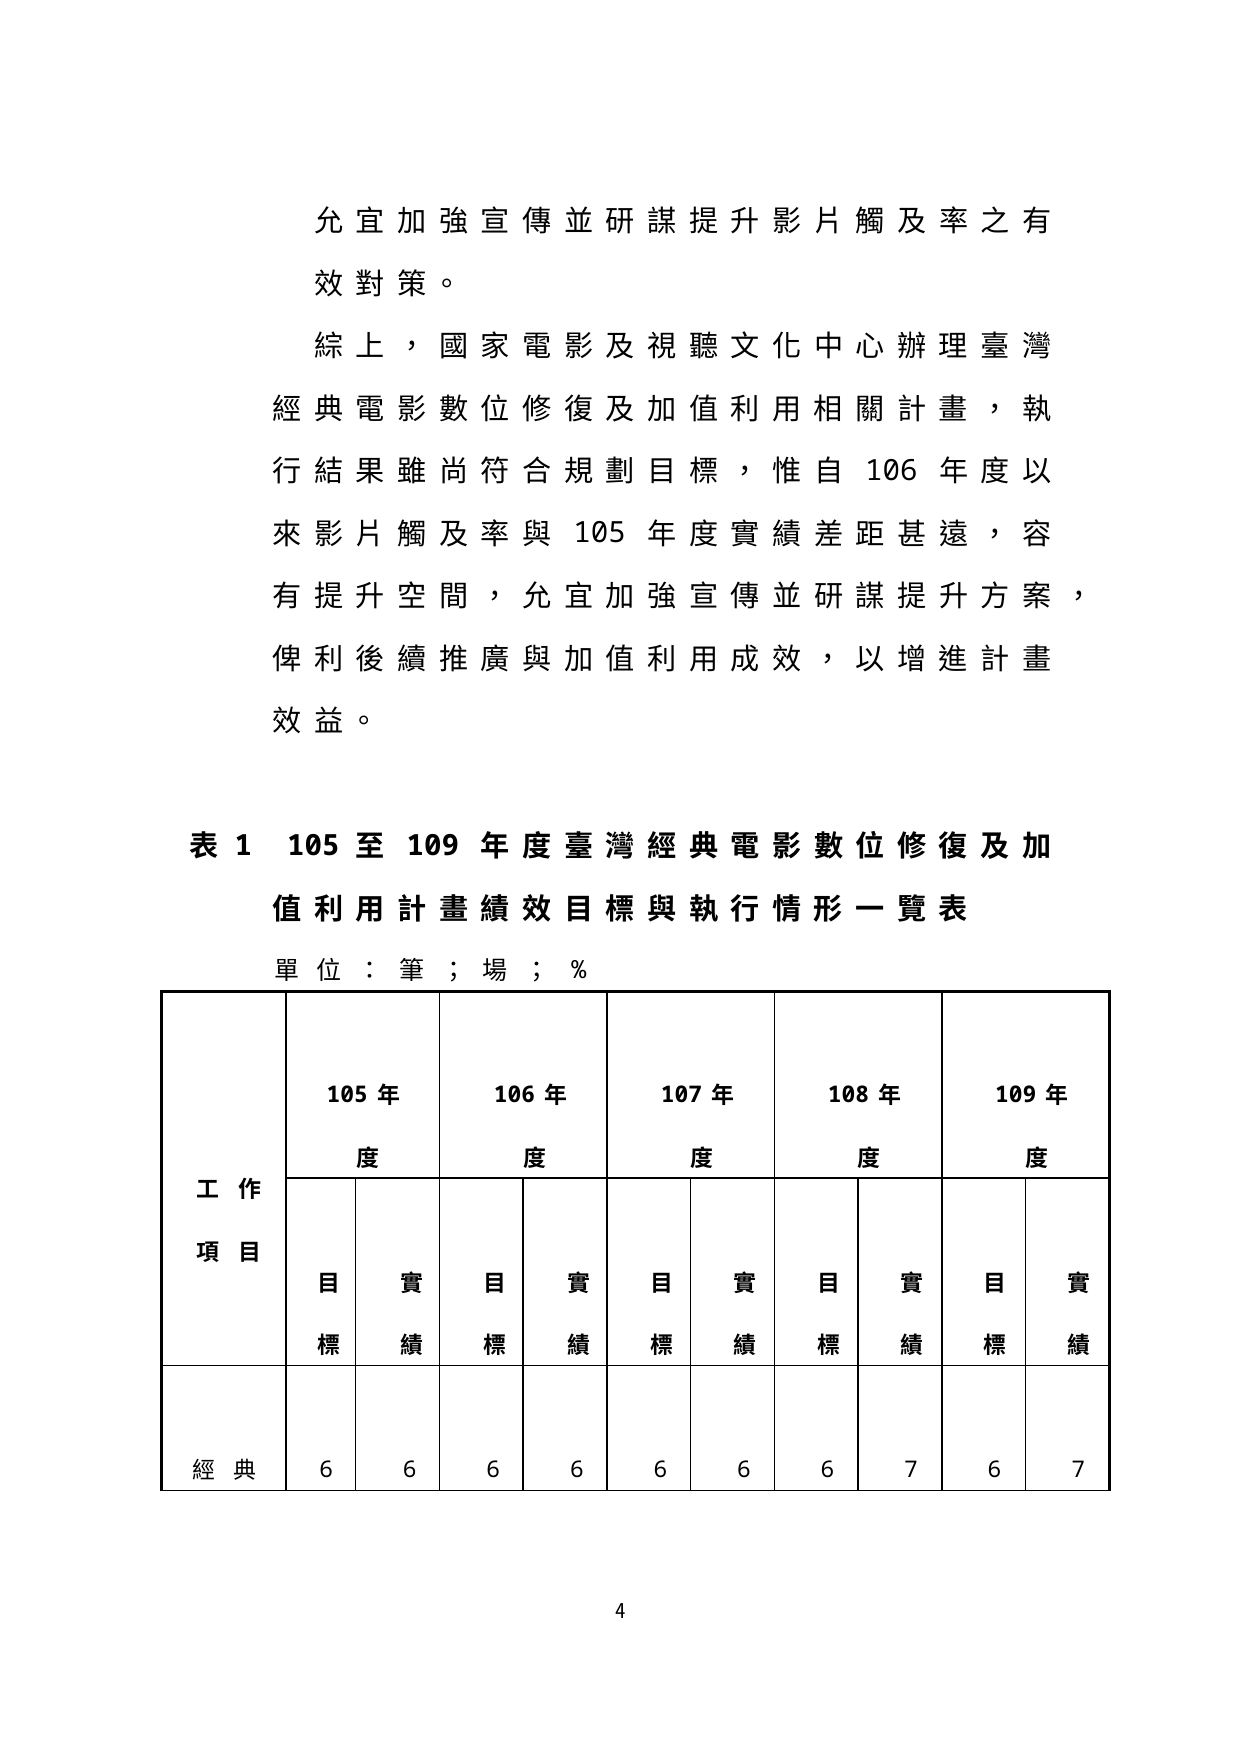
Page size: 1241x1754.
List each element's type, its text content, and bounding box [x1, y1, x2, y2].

table_cell 6 [691, 1366, 774, 1490]
table_cell 7 [1026, 1366, 1108, 1490]
text 允宜加強宣傳並研謀提升影片觸及率之有效對策。 [271, 177, 1058, 302]
table_cell 目標 [775, 1179, 857, 1365]
table_cell 實績 [1026, 1179, 1108, 1365]
table_header 工作項目 [163, 993, 285, 1365]
table_header 108年度 [775, 993, 941, 1177]
table_cell 6 [440, 1366, 522, 1490]
table_cell 經典 [163, 1366, 285, 1490]
table_header 105年度 [287, 993, 439, 1177]
table_cell 實績 [859, 1179, 941, 1365]
table_header 109年度 [943, 993, 1108, 1177]
table_cell 實績 [524, 1179, 606, 1365]
table_cell 6 [524, 1366, 606, 1490]
table_cell 實績 [356, 1179, 439, 1365]
table_cell 6 [943, 1366, 1025, 1490]
text 綜上，國家電影及視聽文化中心辦理臺灣經典電影數位修復及加值利用相關計畫，執行結果雖尚符合規劃目標，惟自106年度以來影片觸及率與105年度實績差距甚遠，容有提升空間，允宜加強宣傳並研謀提升方案，俾利後續推廣與加值利用成效，以增進計畫效益。 [242, 302, 1058, 740]
table_cell 6 [775, 1366, 857, 1490]
table_cell 目標 [440, 1179, 522, 1365]
table_cell 7 [859, 1366, 941, 1490]
table_cell 6 [287, 1366, 355, 1490]
table_cell 6 [356, 1366, 439, 1490]
table_header 107年度 [608, 993, 774, 1177]
table_cell 實績 [691, 1179, 774, 1365]
table_cell 目標 [287, 1179, 355, 1365]
table_cell 目標 [608, 1179, 690, 1365]
table_header 106年度 [440, 993, 606, 1177]
text 表1 105至109年度臺灣經典電影數位修復及加值利用計畫績效目標與執行情形一覽表 單位：筆；場；% [152, 802, 1058, 990]
table_cell 目標 [943, 1179, 1025, 1365]
table_cell 6 [608, 1366, 690, 1490]
